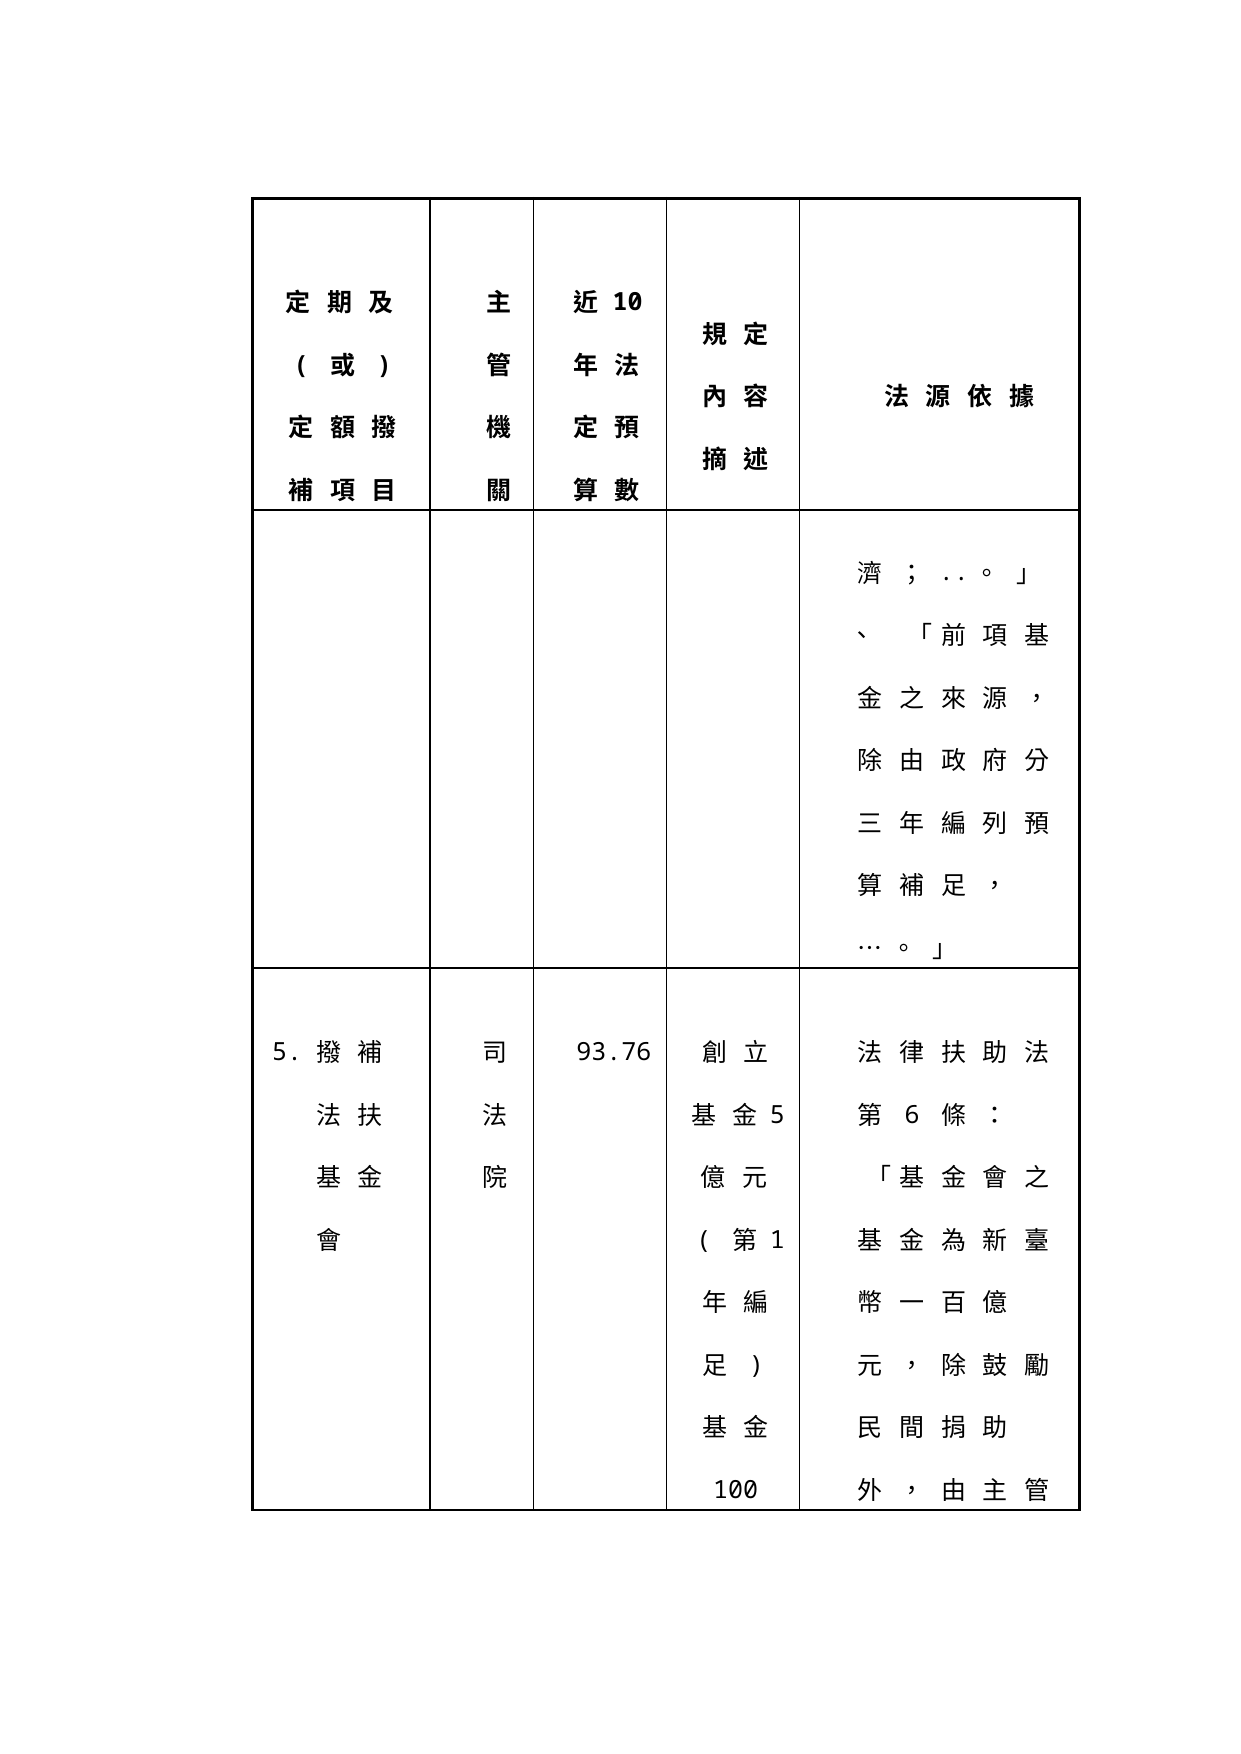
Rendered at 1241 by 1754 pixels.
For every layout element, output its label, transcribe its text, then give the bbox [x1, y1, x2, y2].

table_header 定期及(或)定額撥補項目 [254, 200, 429, 509]
table_cell [431, 511, 533, 967]
table_header 法源依據 [800, 200, 1078, 509]
table_cell 濟；..。」、「前項基金之來源，除由政府分三年編列預算補足，…。」 [800, 511, 1078, 967]
table_cell [534, 511, 666, 967]
table_header 規定內容摘述 [667, 200, 799, 509]
table_cell 創立基金5億元(第1年編足) 基金100 [667, 969, 799, 1509]
table_cell 法律扶助法第6條：「基金會之基金為新臺幣一百億元，除鼓勵民間捐助外，由主管 [800, 969, 1078, 1509]
table_header 主管機關 [431, 200, 533, 509]
table_cell 93.76 [534, 969, 666, 1509]
table_cell [254, 511, 429, 967]
table_header 近10年法定預算數 [534, 200, 666, 509]
table_cell 司法院 [431, 969, 533, 1509]
table_cell [667, 511, 799, 967]
table_cell 5.撥補法扶基金會 [254, 969, 429, 1509]
